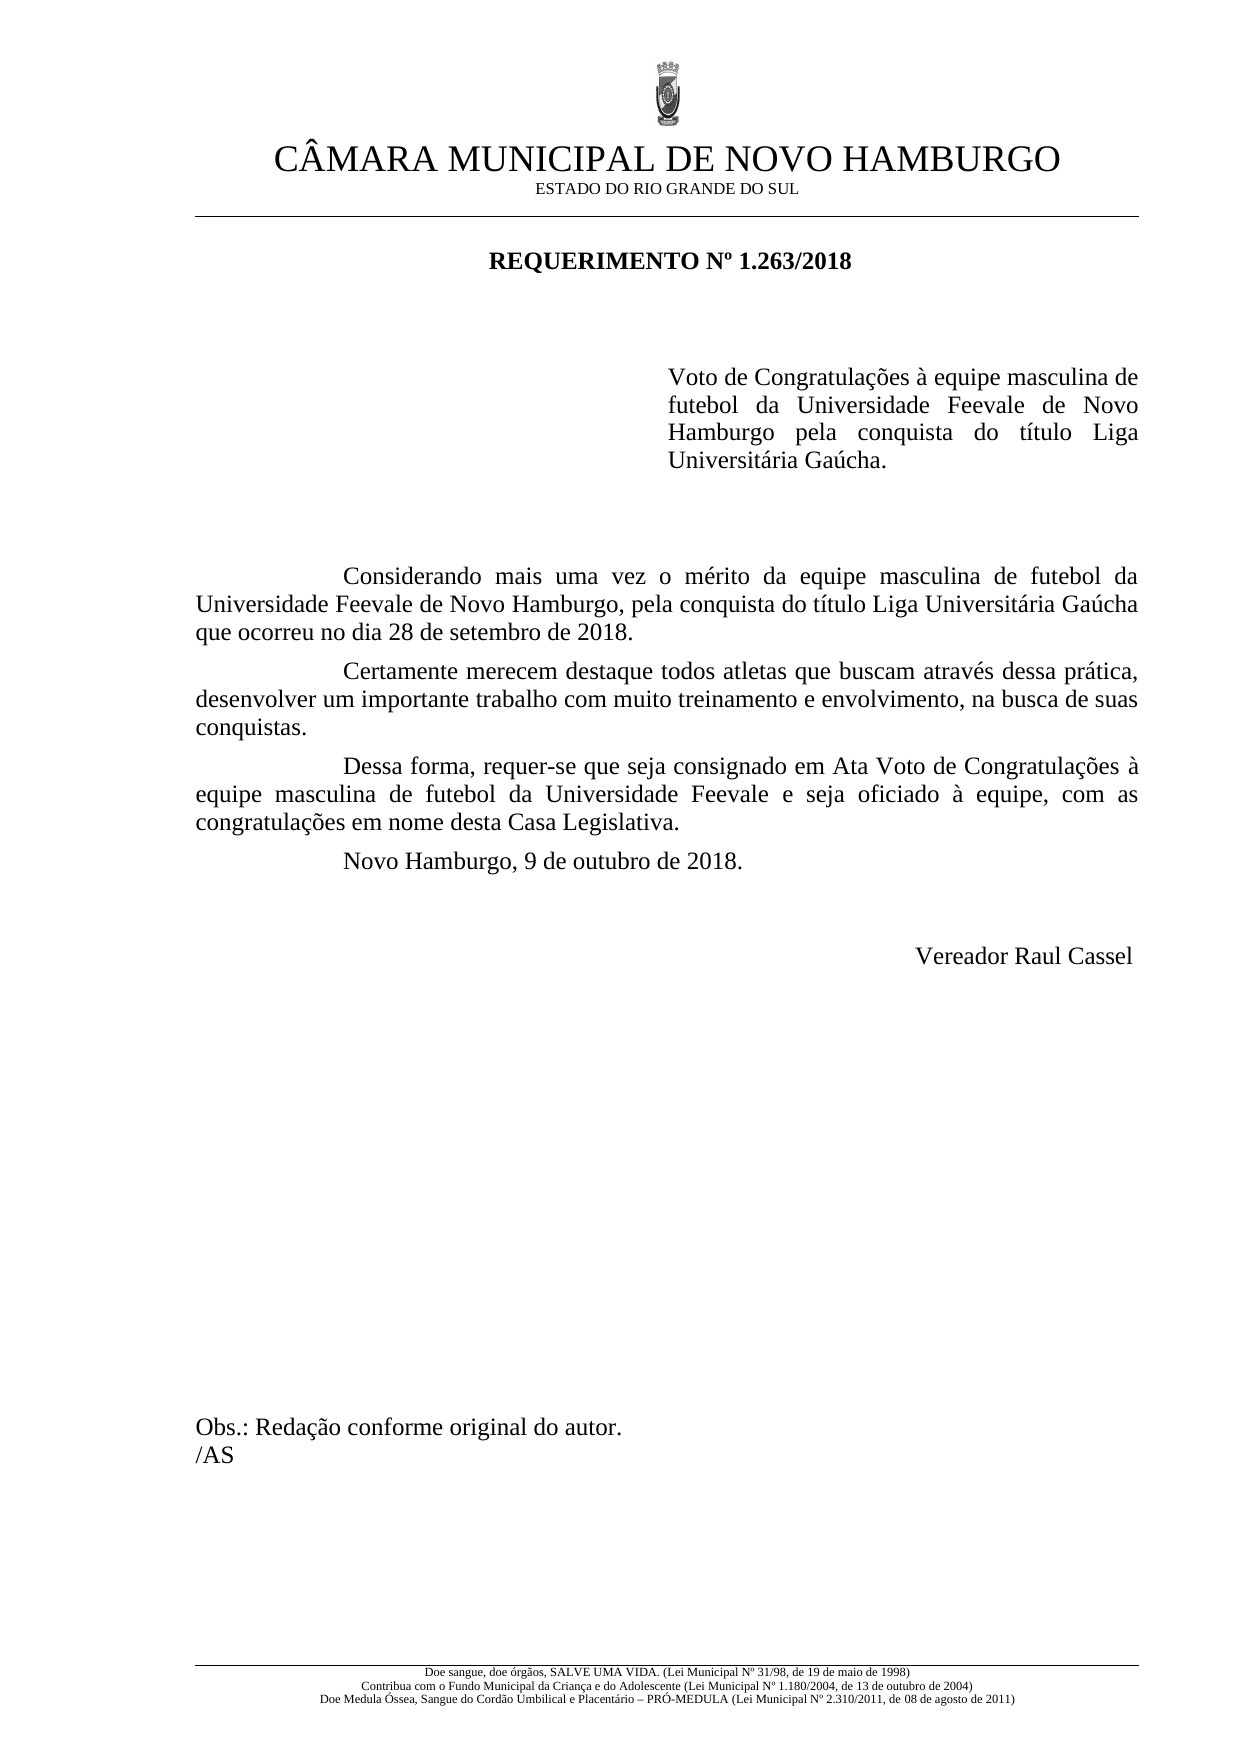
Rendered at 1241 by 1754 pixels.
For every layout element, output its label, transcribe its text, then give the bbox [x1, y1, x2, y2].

text Considerando mais uma vez o mérito da equipe masculina de futebol da Universidade Feevale de Novo Hamburgo, pela conquista do título Liga Universitária Gaúcha que ocorreu no dia 28 de setembro de 2018. [195, 562, 1139, 646]
text Dessa forma, requer-se que seja consignado em Ata Voto de Congratulações à equipe masculina de futebol da Universidade Feevale e seja oficiado à equipe, com as congratulações em nome desta Casa Legislativa. [195, 752, 1139, 835]
text REQUERIMENTO Nº 1.263/2018 [195, 247, 1139, 274]
text Voto de Congratulações à equipe masculina de futebol da Universidade Feevale de Novo Hamburgo pela conquista do título Liga Universitária Gaúcha. [668, 363, 1139, 474]
text Vereador Raul Cassel [195, 942, 1139, 997]
text Certamente merecem destaque todos atletas que buscam através dessa prática, desenvolver um importante trabalho com muito treinamento e envolvimento, na busca de suas conquistas. [195, 657, 1139, 740]
text Obs.: Redação conforme original do autor. [195, 1413, 1139, 1441]
text Novo Hamburgo, 9 de outubro de 2018. [343, 847, 1139, 875]
text /AS [195, 1441, 1139, 1468]
